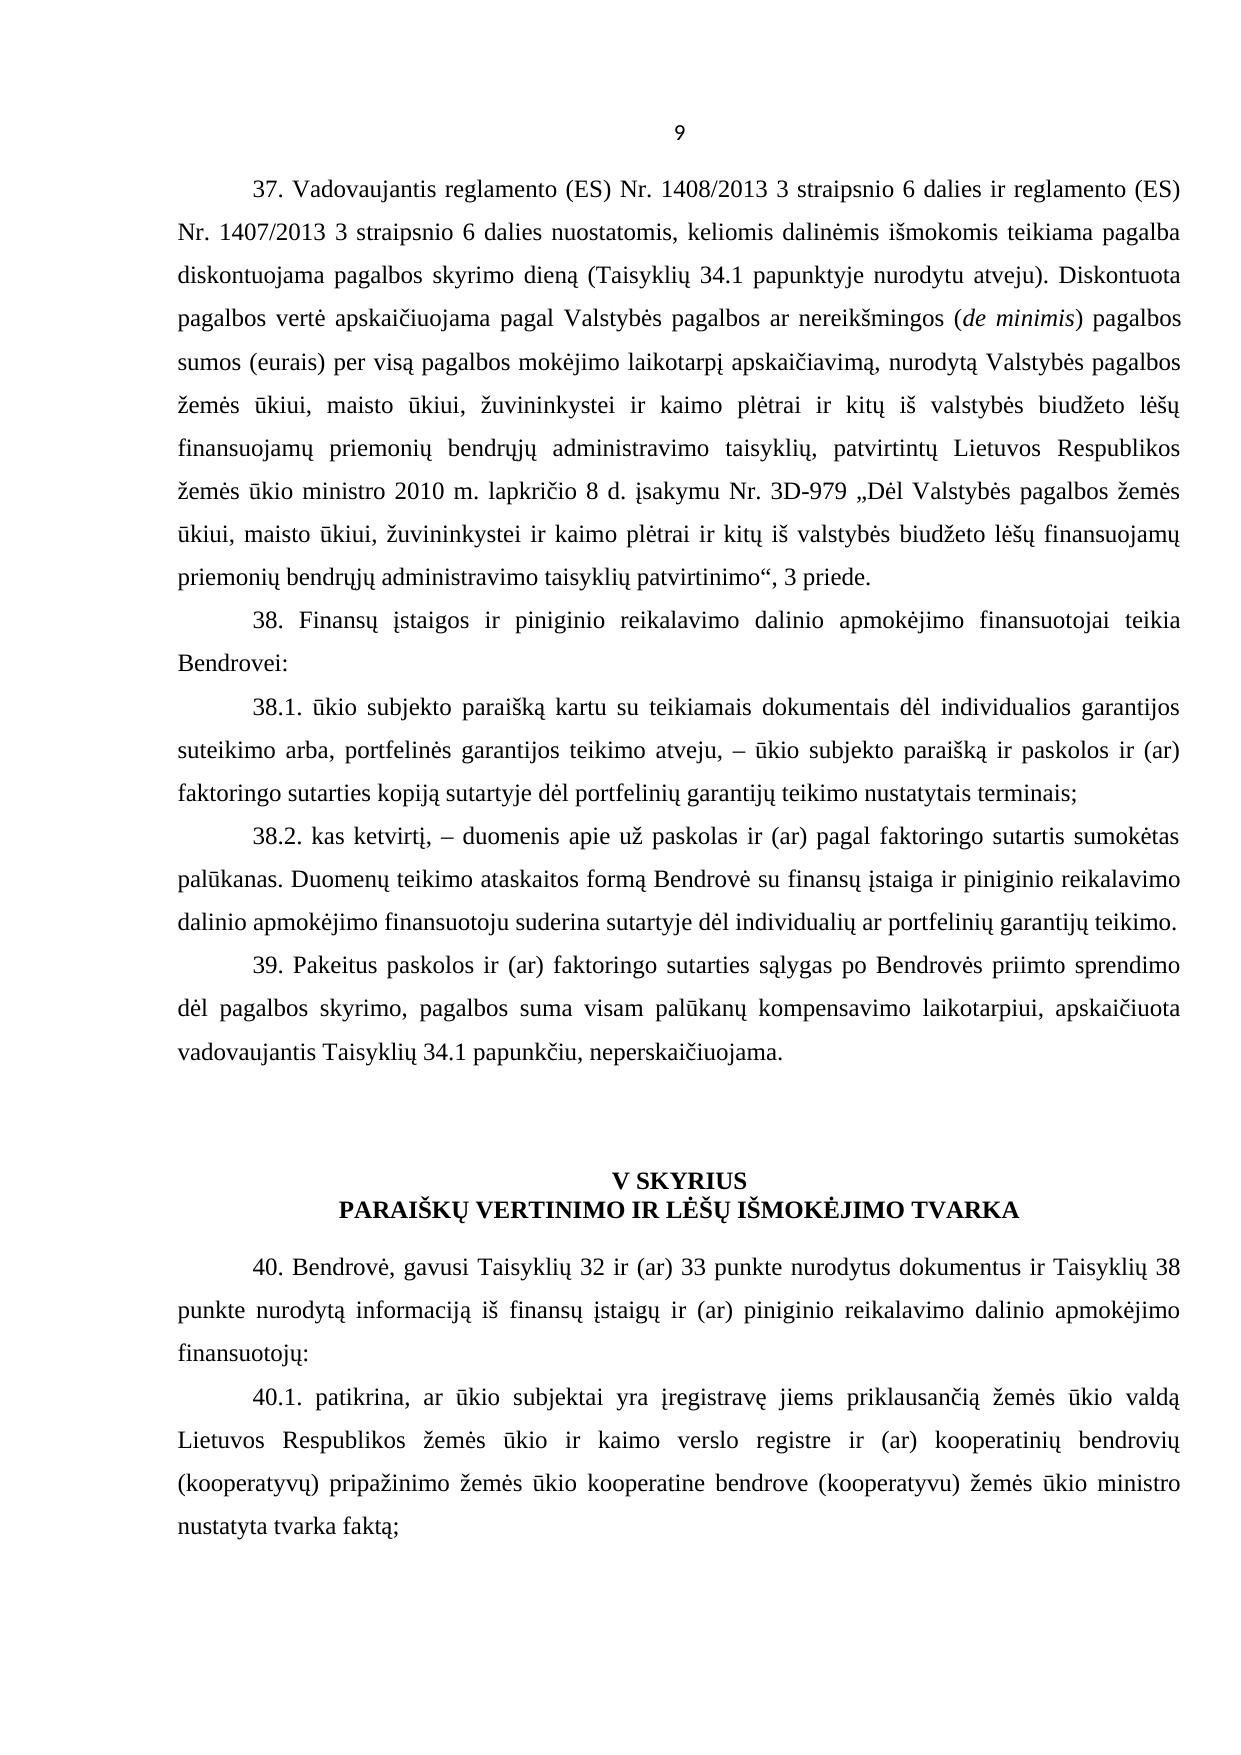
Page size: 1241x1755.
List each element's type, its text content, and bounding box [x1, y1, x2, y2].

text 38.1. ūkio subjekto paraišką kartu su teikiamais dokumentais dėl individualios garantijos suteikimo arba, portfelinės garantijos teikimo atveju, – ūkio subjekto paraišką ir paskolos ir (ar) faktoringo sutarties kopiją sutartyje dėl portfelinių garantijų teikimo nustatytais terminais; [177, 692, 1181, 807]
text 40.1. patikrina, ar ūkio subjektai yra įregistravę jiems priklausančią žemės ūkio valdą Lietuvos Respublikos žemės ūkio ir kaimo verslo registre ir (ar) kooperatinių bendrovių (kooperatyvų) pripažinimo žemės ūkio kooperatine bendrove (kooperatyvu) žemės ūkio ministro nustatyta tvarka faktą; [177, 1382, 1181, 1540]
text 38. Finansų įstaigos ir piniginio reikalavimo dalinio apmokėjimo finansuotojai teikia Bendrovei: [177, 605, 1181, 677]
text V SKYRIUS [177, 1166, 1181, 1195]
text 39. Pakeitus paskolos ir (ar) faktoringo sutarties sąlygas po Bendrovės priimto sprendimo dėl pagalbos skyrimo, pagalbos suma visam palūkanų kompensavimo laikotarpiui, apskaičiuota vadovaujantis Taisyklių 34.1 papunkčiu, neperskaičiuojama. [177, 950, 1181, 1065]
text 40. Bendrovė, gavusi Taisyklių 32 ir (ar) 33 punkte nurodytus dokumentus ir Taisyklių 38 punkte nurodytą informaciją iš finansų įstaigų ir (ar) piniginio reikalavimo dalinio apmokėjimo finansuotojų: [177, 1252, 1181, 1367]
text 37. Vadovaujantis reglamento (ES) Nr. 1408/2013 3 straipsnio 6 dalies ir reglamento (ES) Nr. 1407/2013 3 straipsnio 6 dalies nuostatomis, keliomis dalinėmis išmokomis teikiama pagalba diskontuojama pagalbos skyrimo dieną (Taisyklių 34.1 papunktyje nurodytu atveju). Diskontuota pagalbos vertė apskaičiuojama pagal Valstybės pagalbos ar nereikšmingos (de minimis) pagalbos sumos (eurais) per visą pagalbos mokėjimo laikotarpį apskaičiavimą, nurodytą Valstybės pagalbos žemės ūkiui, maisto ūkiui, žuvininkystei ir kaimo plėtrai ir kitų iš valstybės biudžeto lėšų finansuojamų priemonių bendrųjų administravimo taisyklių, patvirtintų Lietuvos Respublikos žemės ūkio ministro 2010 m. lapkričio 8 d. įsakymu Nr. 3D-979 „Dėl Valstybės pagalbos žemės ūkiui, maisto ūkiui, žuvininkystei ir kaimo plėtrai ir kitų iš valstybės biudžeto lėšų finansuojamų priemonių bendrųjų administravimo taisyklių patvirtinimo“, 3 priede. [177, 174, 1181, 591]
text 38.2. kas ketvirtį, – duomenis apie už paskolas ir (ar) pagal faktoringo sutartis sumokėtas palūkanas. Duomenų teikimo ataskaitos formą Bendrovė su finansų įstaiga ir piniginio reikalavimo dalinio apmokėjimo finansuotoju suderina sutartyje dėl individualių ar portfelinių garantijų teikimo. [177, 821, 1181, 936]
text PARAIŠKŲ VERTINIMO IR LĖŠŲ IŠMOKĖJIMO TVARKA [177, 1195, 1181, 1223]
